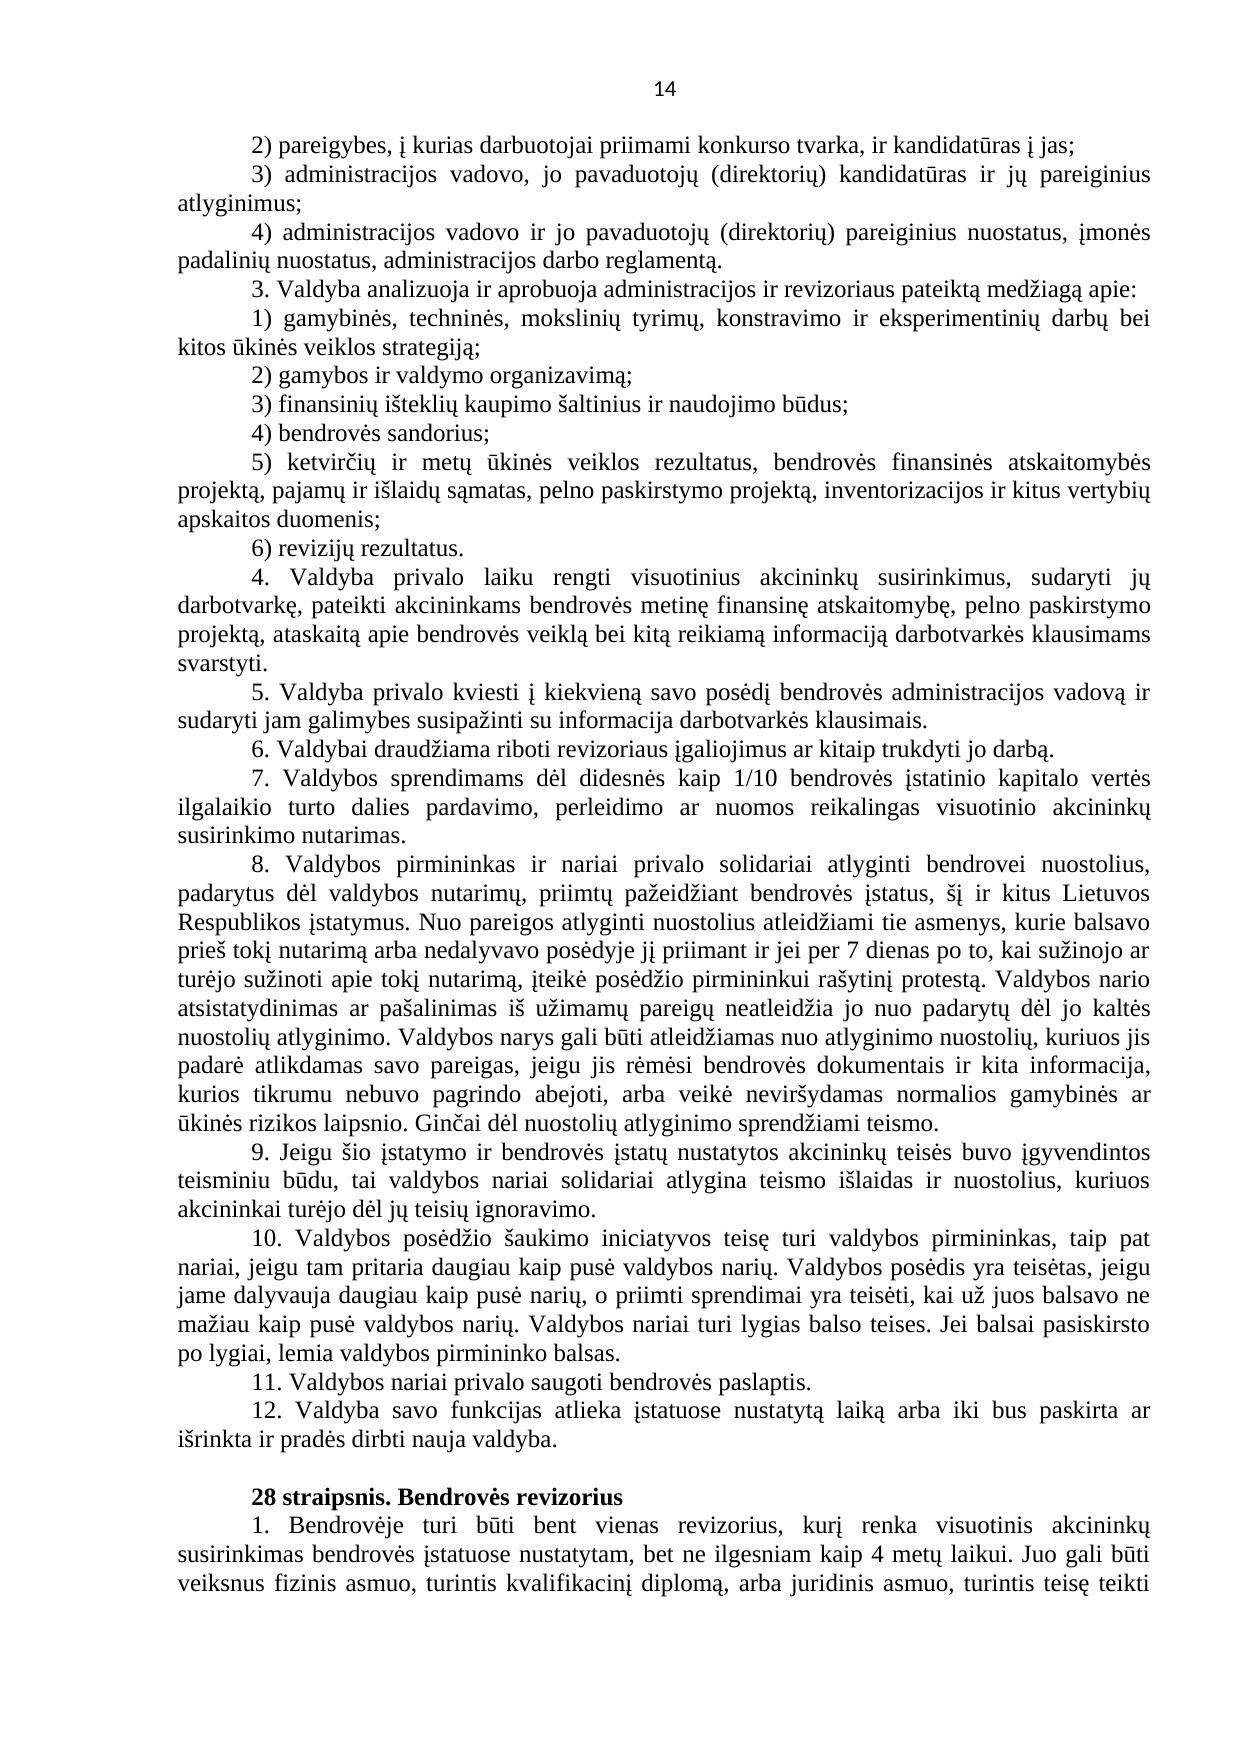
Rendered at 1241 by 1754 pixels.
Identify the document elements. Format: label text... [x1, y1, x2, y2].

text 3) administracijos vadovo, jo pavaduotojų (direktorių) kandidatūras ir jų pareiginius atlyginimus; [177, 159, 1152, 217]
text 1. Bendrovėje turi būti bent vienas revizorius, kurį renka visuotinis akcininkų susirinkimas bendrovės įstatuose nustatytam, bet ne ilgesniam kaip 4 metų laikui. Juo gali būti veiksnus fizinis asmuo, turintis kvalifikacinį diplomą, arba juridinis asmuo, turintis teisę teikti [177, 1511, 1152, 1597]
text 2) gamybos ir valdymo organizavimą; [177, 361, 1152, 389]
text 3. Valdyba analizuoja ir aprobuoja administracijos ir revizoriaus pateiktą medžiagą apie: [177, 274, 1152, 303]
text 1) gamybinės, techninės, mokslinių tyrimų, konstravimo ir eksperimentinių darbų bei kitos ūkinės veiklos strategiją; [177, 303, 1152, 361]
text 6. Valdybai draudžiama riboti revizoriaus įgaliojimus ar kitaip trukdyti jo darbą. [177, 734, 1152, 763]
text 2) pareigybes, į kurias darbuotojai priimami konkurso tvarka, ir kandidatūras į jas; [177, 131, 1152, 159]
text 5) ketvirčių ir metų ūkinės veiklos rezultatus, bendrovės finansinės atskaitomybės projektą, pajamų ir išlaidų sąmatas, pelno paskirstymo projektą, inventorizacijos ir kitus vertybių apskaitos duomenis; [177, 447, 1152, 533]
text 4) administracijos vadovo ir jo pavaduotojų (direktorių) pareiginius nuostatus, įmonės padalinių nuostatus, administracijos darbo reglamentą. [177, 217, 1152, 274]
text 11. Valdybos nariai privalo saugoti bendrovės paslaptis. [177, 1367, 1152, 1396]
text 4) bendrovės sandorius; [177, 418, 1152, 447]
text 6) revizijų rezultatus. [177, 533, 1152, 562]
text 28 straipsnis. Bendrovės revizorius [177, 1482, 1152, 1511]
text 9. Jeigu šio įstatymo ir bendrovės įstatų nustatytos akcininkų teisės buvo įgyvendintos teisminiu būdu, tai valdybos nariai solidariai atlygina teismo išlaidas ir nuostolius, kuriuos akcininkai turėjo dėl jų teisių ignoravimo. [177, 1137, 1152, 1223]
text 8. Valdybos pirmininkas ir nariai privalo solidariai atlyginti bendrovei nuostolius, padarytus dėl valdybos nutarimų, priimtų pažeidžiant bendrovės įstatus, šį ir kitus Lietuvos Respublikos įstatymus. Nuo pareigos atlyginti nuostolius atleidžiami tie asmenys, kurie balsavo prieš tokį nutarimą arba nedalyvavo posėdyje jį priimant ir jei per 7 dienas po to, kai sužinojo ar turėjo sužinoti apie tokį nutarimą, įteikė posėdžio pirmininkui rašytinį protestą. Valdybos nario atsistatydinimas ar pašalinimas iš užimamų pareigų neatleidžia jo nuo padarytų dėl jo kaltės nuostolių atlyginimo. Valdybos narys gali būti atleidžiamas nuo atlyginimo nuostolių, kuriuos jis padarė atlikdamas savo pareigas, jeigu jis rėmėsi bendrovės dokumentais ir kita informacija, kurios tikrumu nebuvo pagrindo abejoti, arba veikė neviršydamas normalios gamybinės ar ūkinės rizikos laipsnio. Ginčai dėl nuostolių atlyginimo sprendžiami teismo. [177, 849, 1152, 1137]
text 4. Valdyba privalo laiku rengti visuotinius akcininkų susirinkimus, sudaryti jų darbotvarkę, pateikti akcininkams bendrovės metinę finansinę atskaitomybę, pelno paskirstymo projektą, ataskaitą apie bendrovės veiklą bei kitą reikiamą informaciją darbotvarkės klausimams svarstyti. [177, 562, 1152, 677]
text 5. Valdyba privalo kviesti į kiekvieną savo posėdį bendrovės administracijos vadovą ir sudaryti jam galimybes susipažinti su informacija darbotvarkės klausimais. [177, 677, 1152, 734]
text 3) finansinių išteklių kaupimo šaltinius ir naudojimo būdus; [177, 389, 1152, 418]
text 12. Valdyba savo funkcijas atlieka įstatuose nustatytą laiką arba iki bus paskirta ar išrinkta ir pradės dirbti nauja valdyba. [177, 1396, 1152, 1453]
text 10. Valdybos posėdžio šaukimo iniciatyvos teisę turi valdybos pirmininkas, taip pat nariai, jeigu tam pritaria daugiau kaip pusė valdybos narių. Valdybos posėdis yra teisėtas, jeigu jame dalyvauja daugiau kaip pusė narių, o priimti sprendimai yra teisėti, kai už juos balsavo ne mažiau kaip pusė valdybos narių. Valdybos nariai turi lygias balso teises. Jei balsai pasiskirsto po lygiai, lemia valdybos pirmininko balsas. [177, 1223, 1152, 1367]
text 7. Valdybos sprendimams dėl didesnės kaip 1/10 bendrovės įstatinio kapitalo vertės ilgalaikio turto dalies pardavimo, perleidimo ar nuomos reikalingas visuotinio akcininkų susirinkimo nutarimas. [177, 763, 1152, 849]
